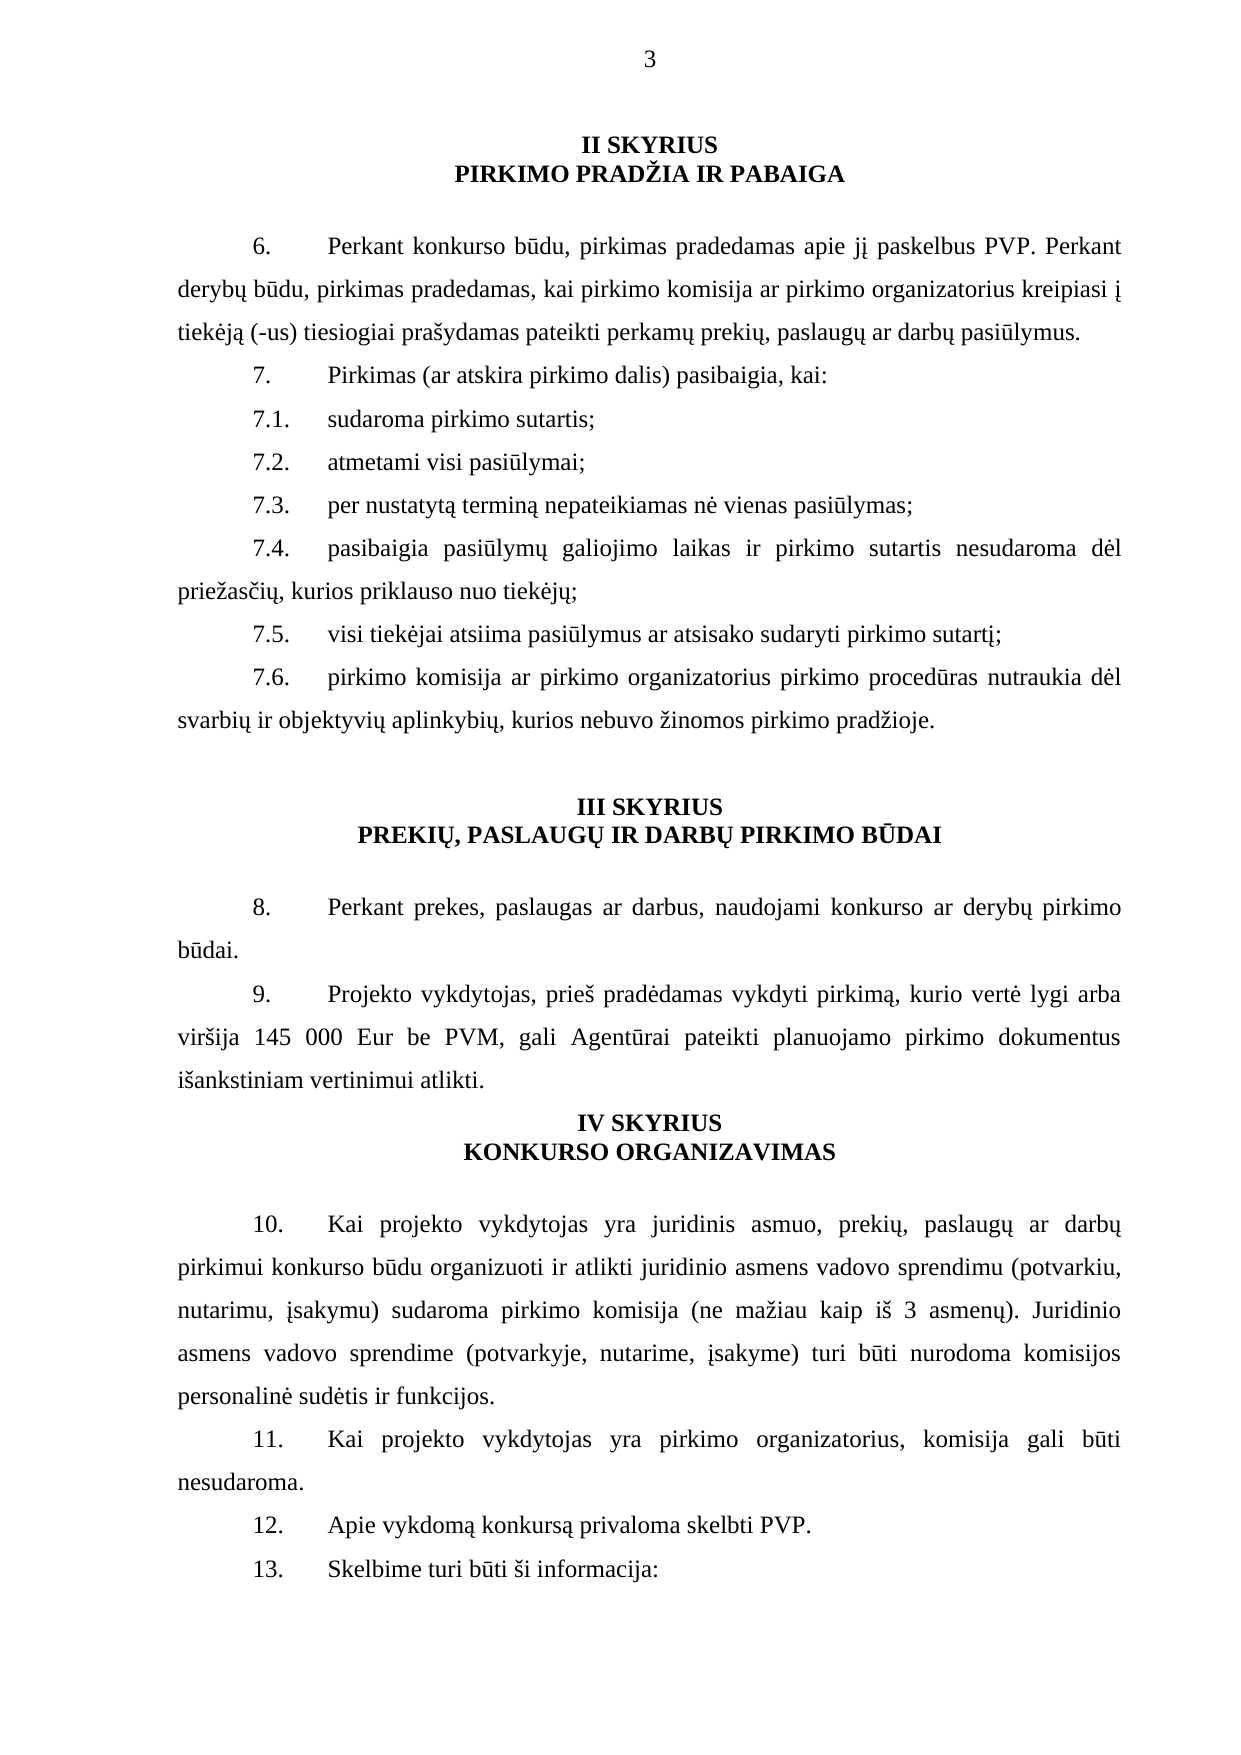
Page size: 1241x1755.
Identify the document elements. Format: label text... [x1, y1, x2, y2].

text IV SKYRIUS [177, 1108, 1122, 1137]
text 7.5. visi tiekėjai atsiima pasiūlymus ar atsisako sudaryti pirkimo sutartį; [177, 619, 1122, 648]
text 11. Kai projekto vykdytojas yra pirkimo organizatorius, komisija gali būti nesudaroma. [177, 1424, 1122, 1496]
text 7.4. pasibaigia pasiūlymų galiojimo laikas ir pirkimo sutartis nesudaroma dėl priežasčių, kurios priklauso nuo tiekėjų; [177, 533, 1122, 605]
text 6. Perkant konkurso būdu, pirkimas pradedamas apie jį paskelbus PVP. Perkant derybų būdu, pirkimas pradedamas, kai pirkimo komisija ar pirkimo organizatorius kreipiasi į tiekėją (-us) tiesiogiai prašydamas pateikti perkamų prekių, paslaugų ar darbų pasiūlymus. [177, 231, 1122, 346]
text 12. Apie vykdomą konkursą privaloma skelbti PVP. [177, 1511, 1122, 1539]
text 7.6. pirkimo komisija ar pirkimo organizatorius pirkimo procedūras nutraukia dėl svarbių ir objektyvių aplinkybių, kurios nebuvo žinomos pirkimo pradžioje. [177, 662, 1122, 734]
text 7. Pirkimas (ar atskira pirkimo dalis) pasibaigia, kai: [177, 361, 1122, 389]
text II SKYRIUS [177, 131, 1122, 159]
text 9. Projekto vykdytojas, prieš pradėdamas vykdyti pirkimą, kurio vertė lygi arba viršija 145 000 Eur be PVM, gali Agentūrai pateikti planuojamo pirkimo dokumentus išankstiniam vertinimui atlikti. [177, 979, 1122, 1094]
text 7.3. per nustatytą terminą nepateikiamas nė vienas pasiūlymas; [177, 490, 1122, 519]
text 8. Perkant prekes, paslaugas ar darbus, naudojami konkurso ar derybų pirkimo būdai. [177, 892, 1122, 964]
text PREKIŲ, PASLAUGŲ IR DARBŲ PIRKIMO BŪDAI [177, 821, 1122, 849]
text 7.1. sudaroma pirkimo sutartis; [177, 404, 1122, 432]
text III SKYRIUS [177, 792, 1122, 821]
text KONKURSO ORGANIZAVIMAS [177, 1137, 1122, 1166]
text 13. Skelbime turi būti ši informacija: [177, 1554, 1122, 1582]
text PIRKIMO PRADŽIA IR PABAIGA [177, 159, 1122, 188]
text 7.2. atmetami visi pasiūlymai; [177, 447, 1122, 476]
text 10. Kai projekto vykdytojas yra juridinis asmuo, prekių, paslaugų ar darbų pirkimui konkurso būdu organizuoti ir atlikti juridinio asmens vadovo sprendimu (potvarkiu, nutarimu, įsakymu) sudaroma pirkimo komisija (ne mažiau kaip iš 3 asmenų). Juridinio asmens vadovo sprendime (potvarkyje, nutarime, įsakyme) turi būti nurodoma komisijos personalinė sudėtis ir funkcijos. [177, 1209, 1122, 1410]
